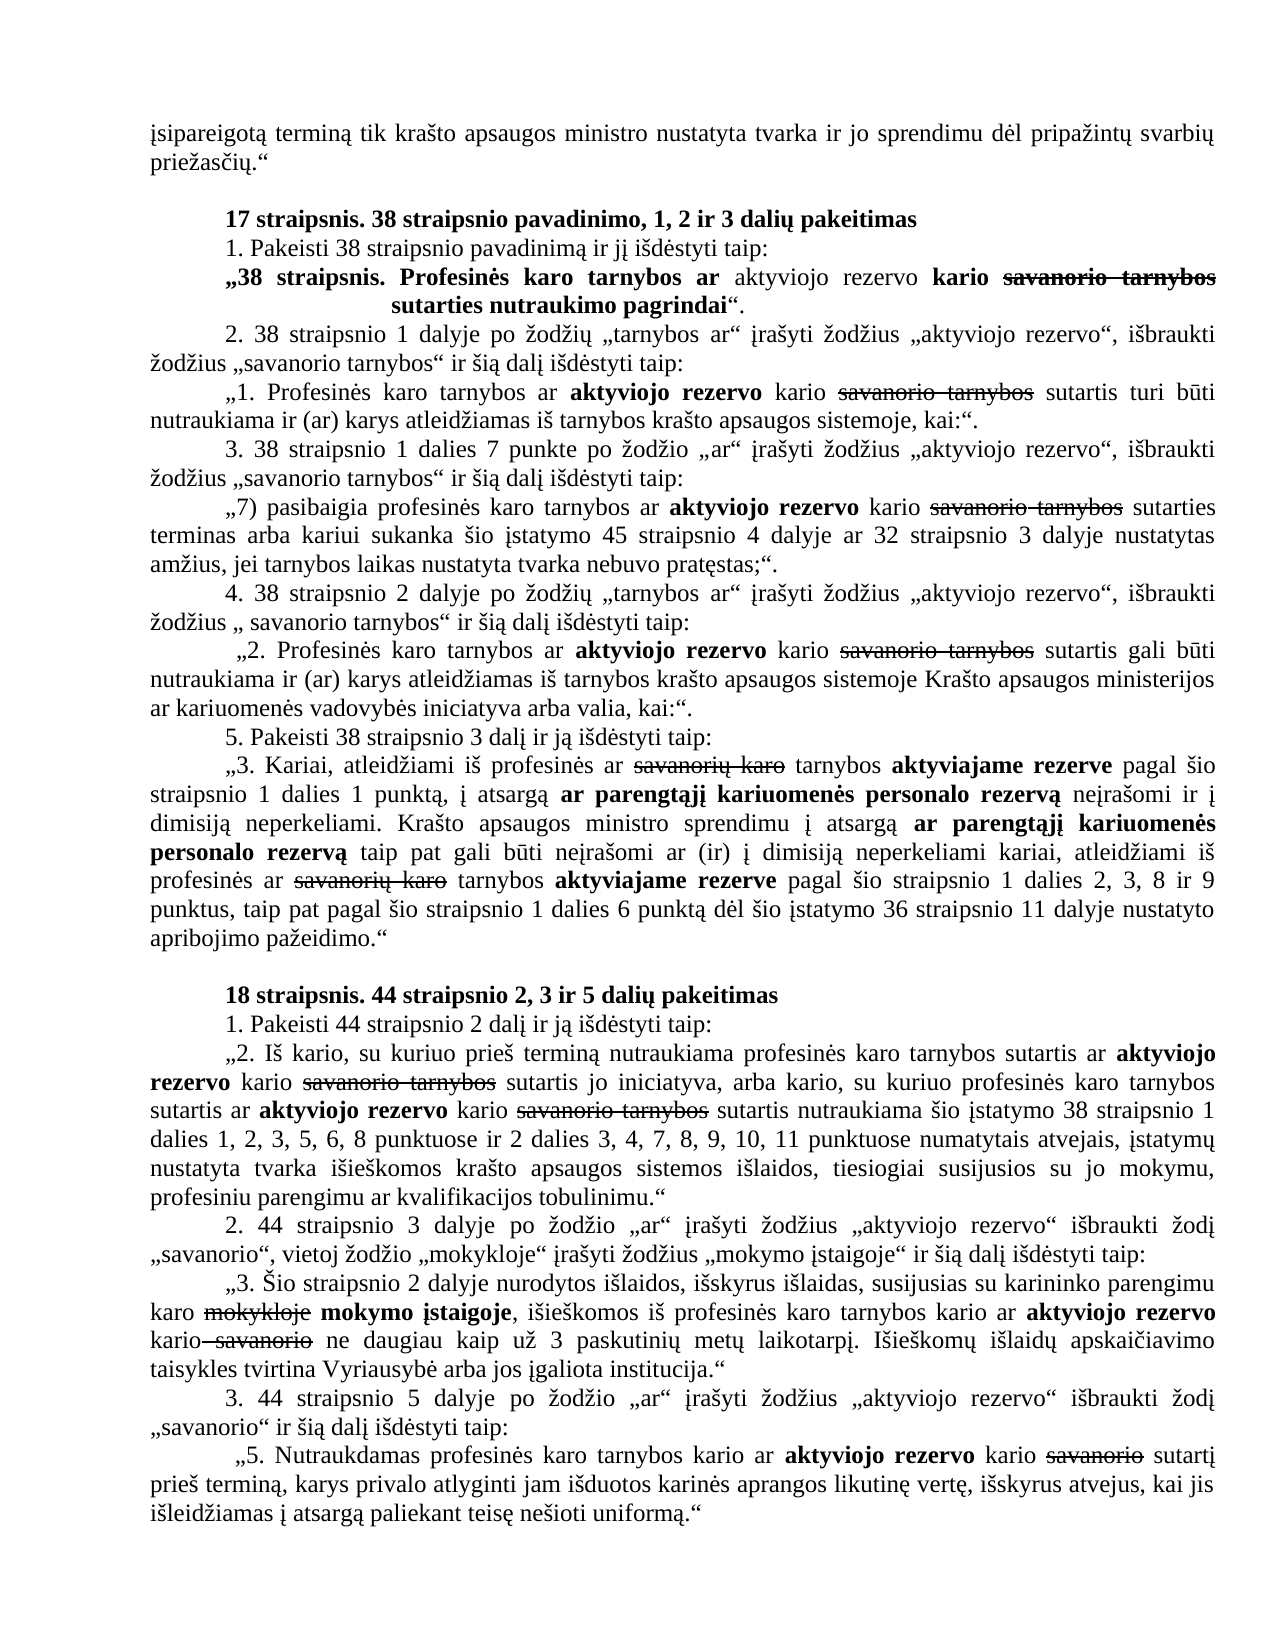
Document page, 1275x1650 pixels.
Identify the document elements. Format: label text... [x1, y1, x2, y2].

text „3. Kariai, atleidžiami iš profesinės ar savanorių karo tarnybos aktyviajame rezerve pagal šio straipsnio 1 dalies 1 punktą, į atsargą ar parengtąjį kariuomenės personalo rezervą neįrašomi ir į dimisiją neperkeliami. Krašto apsaugos ministro sprendimu į atsargą ar parengtąjį kariuomenės personalo rezervą taip pat gali būti neįrašomi ar (ir) į dimisiją neperkeliami kariai, atleidžiami iš profesinės ar savanorių karo tarnybos aktyviajame rezerve pagal šio straipsnio 1 dalies 2, 3, 8 ir 9 punktus, taip pat pagal šio straipsnio 1 dalies 6 punktą dėl šio įstatymo 36 straipsnio 11 dalyje nustatyto apribojimo pažeidimo.“ [150, 751, 1216, 952]
text 18 straipsnis. 44 straipsnio 2, 3 ir 5 dalių pakeitimas [150, 981, 1216, 1009]
text „3. Šio straipsnio 2 dalyje nurodytos išlaidos, išskyrus išlaidas, susijusias su karininko parengimu karo mokykloje mokymo įstaigoje, išieškomos iš profesinės karo tarnybos kario ar aktyviojo rezervo kario savanorio ne daugiau kaip už 3 paskutinių metų laikotarpį. Išieškomų išlaidų apskaičiavimo taisykles tvirtina Vyriausybė arba jos įgaliota institucija.“ [150, 1268, 1216, 1383]
text 3. 38 straipsnio 1 dalies 7 punkte po žodžio „ar“ įrašyti žodžius „aktyviojo rezervo“, išbraukti žodžius „savanorio tarnybos“ ir šią dalį išdėstyti taip: [150, 434, 1216, 492]
text 4. 38 straipsnio 2 dalyje po žodžių „tarnybos ar“ įrašyti žodžius „aktyviojo rezervo“, išbraukti žodžius „ savanorio tarnybos“ ir šią dalį išdėstyti taip: [150, 578, 1216, 636]
text 3. 44 straipsnio 5 dalyje po žodžio „ar“ įrašyti žodžius „aktyviojo rezervo“ išbraukti žodį „savanorio“ ir šią dalį išdėstyti taip: [150, 1383, 1216, 1441]
text „38 straipsnis. Profesinės karo tarnybos ar aktyviojo rezervo kario savanorio tarnybos sutarties nutraukimo pagrindai“. [150, 262, 1216, 319]
text 2. 38 straipsnio 1 dalyje po žodžių „tarnybos ar“ įrašyti žodžius „aktyviojo rezervo“, išbraukti žodžius „savanorio tarnybos“ ir šią dalį išdėstyti taip: [150, 319, 1216, 377]
text 5. Pakeisti 38 straipsnio 3 dalį ir ją išdėstyti taip: [150, 722, 1216, 751]
text „2. Iš kario, su kuriuo prieš terminą nutraukiama profesinės karo tarnybos sutartis ar aktyviojo rezervo kario savanorio tarnybos sutartis jo iniciatyva, arba kario, su kuriuo profesinės karo tarnybos sutartis ar aktyviojo rezervo kario savanorio tarnybos sutartis nutraukiama šio įstatymo 38 straipsnio 1 dalies 1, 2, 3, 5, 6, 8 punktuose ir 2 dalies 3, 4, 7, 8, 9, 10, 11 punktuose numatytais atvejais, įstatymų nustatyta tvarka išieškomos krašto apsaugos sistemos išlaidos, tiesiogiai susijusios su jo mokymu, profesiniu parengimu ar kvalifikacijos tobulinimu.“ [150, 1038, 1216, 1211]
text „5. Nutraukdamas profesinės karo tarnybos kario ar aktyviojo rezervo kario savanorio sutartį prieš terminą, karys privalo atlyginti jam išduotos karinės aprangos likutinę vertę, išskyrus atvejus, kai jis išleidžiamas į atsargą paliekant teisę nešioti uniformą.“ [150, 1441, 1216, 1527]
text 2. 44 straipsnio 3 dalyje po žodžio „ar“ įrašyti žodžius „aktyviojo rezervo“ išbraukti žodį „savanorio“, vietoj žodžio „mokykloje“ įrašyti žodžius „mokymo įstaigoje“ ir šią dalį išdėstyti taip: [150, 1211, 1216, 1268]
text įsipareigotą terminą tik krašto apsaugos ministro nustatyta tvarka ir jo sprendimu dėl pripažintų svarbių priežasčių.“ [150, 118, 1216, 176]
text 17 straipsnis. 38 straipsnio pavadinimo, 1, 2 ir 3 dalių pakeitimas [150, 204, 1216, 233]
text 1. Pakeisti 44 straipsnio 2 dalį ir ją išdėstyti taip: [150, 1009, 1216, 1038]
text 1. Pakeisti 38 straipsnio pavadinimą ir jį išdėstyti taip: [150, 233, 1216, 262]
text „2. Profesinės karo tarnybos ar aktyviojo rezervo kario savanorio tarnybos sutartis gali būti nutraukiama ir (ar) karys atleidžiamas iš tarnybos krašto apsaugos sistemoje Krašto apsaugos ministerijos ar kariuomenės vadovybės iniciatyva arba valia, kai:“. [150, 636, 1216, 722]
text „7) pasibaigia profesinės karo tarnybos ar aktyviojo rezervo kario savanorio tarnybos sutarties terminas arba kariui sukanka šio įstatymo 45 straipsnio 4 dalyje ar 32 straipsnio 3 dalyje nustatytas amžius, jei tarnybos laikas nustatyta tvarka nebuvo pratęstas;“. [150, 492, 1216, 578]
text „1. Profesinės karo tarnybos ar aktyviojo rezervo kario savanorio tarnybos sutartis turi būti nutraukiama ir (ar) karys atleidžiamas iš tarnybos krašto apsaugos sistemoje, kai:“. [150, 377, 1216, 434]
